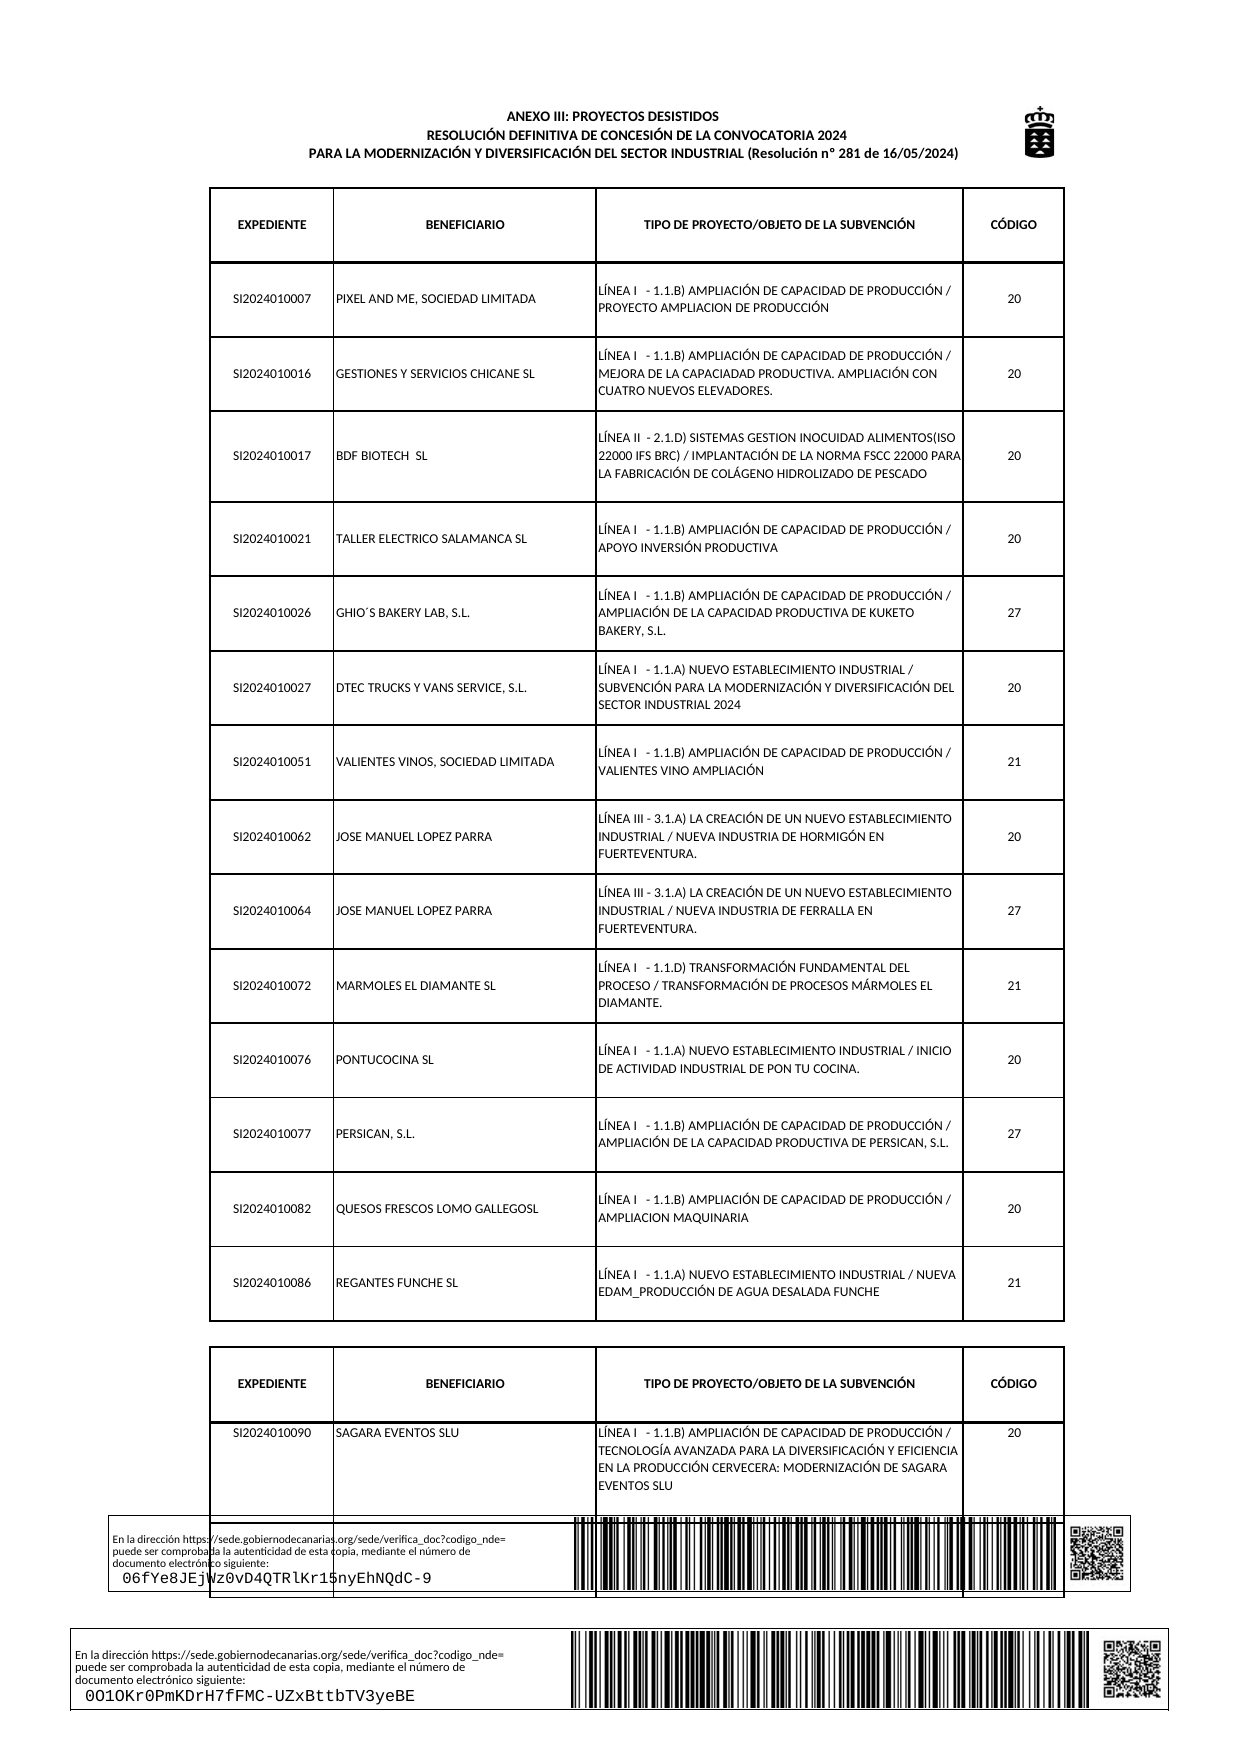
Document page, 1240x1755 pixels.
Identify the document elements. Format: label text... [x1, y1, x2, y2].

table_cell [964, 1516, 1063, 1522]
table_cell LÍNEA I - 1.1.B) AMPLIACIÓN DE CAPACIDAD DE PRODUCCIÓN / AMPLIACION MAQUINARIA [597, 1173, 962, 1246]
table_cell LÍNEA I - 1.1.B) AMPLIACIÓN DE CAPACIDAD DE PRODUCCIÓN / TECNOLOGÍA AVANZADA PARA LA DIVERSIFICACIÓN Y EFICIENCIA EN LA PRODUCCIÓN CERVECERA: MODERNIZACIÓN DE SAGARA EVENTOS SLU [597, 1424, 962, 1515]
table_cell 27 [964, 577, 1063, 650]
table_cell SI2024010086 [211, 1247, 333, 1320]
table_cell JOSE MANUEL LOPEZ PARRA [334, 801, 595, 873]
table_cell SI2024010026 [211, 577, 333, 650]
table_cell PERSICAN, S.L. [334, 1098, 595, 1171]
table_cell SI2024010102 [211, 1524, 333, 1591]
table_cell 20 [964, 652, 1063, 724]
table_cell TALLER ELECTRICO SALAMANCA SL [334, 503, 595, 575]
table_cell 20 [964, 1424, 1063, 1515]
table_cell LÍNEA II - 2.1.D) SISTEMAS GESTION INOCUIDAD ALIMENTOS(ISO 22000 IFS BRC) / IMPLANTACIÓN DE LA NORMA FSCC 22000 PARA LA FABRICACIÓN DE COLÁGENO HIDROLIZADO DE PESCADO [597, 412, 962, 501]
table_header TIPO DE PROYECTO/OBJETO DE LA SUBVENCIÓN [597, 189, 962, 261]
table_cell DTEC TRUCKS Y VANS SERVICE, S.L. [334, 652, 595, 724]
table_cell 20 [964, 1173, 1063, 1246]
table_cell GHIO´S BAKERY LAB, S.L. [334, 577, 595, 650]
table_cell SI2024010062 [211, 801, 333, 873]
table_cell SI2024010072 [211, 950, 333, 1022]
table_cell LÍNEA I - 1.1.B) AMPLIACIÓN DE CAPACIDAD DE PRODUCCIÓN / AMPLIACIÓN DE LA CAPACIDAD PRODUCTIVA DE PERSICAN, S.L. [597, 1098, 962, 1171]
table_cell SI2024010016 [211, 338, 333, 410]
table_cell LÍNEA I - 1.1.B) AMPLIACIÓN DE CAPACIDAD DE PRODUCCIÓN / MEJORA DE LA CAPACIADAD PRODUCTIVA. AMPLIACIÓN CON CUATRO NUEVOS ELEVADORES. [597, 338, 962, 410]
table_cell DESTILERIAS ALDEA SL [334, 1524, 595, 1591]
table_header CÓDIGO [964, 189, 1063, 261]
table_cell REGANTES FUNCHE SL [334, 1247, 595, 1320]
table_cell LÍNEA I - 1.1.B) AMPLIACIÓN DE CAPACIDAD DE PRODUCCIÓN / AMPLIACIÓN DE LA CAPACIDAD PRODUCTIVA DE KUKETO BAKERY, S.L. [597, 577, 962, 650]
table_cell 20 [964, 1024, 1063, 1097]
table_header CÓDIGO [964, 1348, 1063, 1421]
table_cell SI2024010007 [211, 264, 333, 336]
table_cell 20 [964, 264, 1063, 336]
table_header TIPO DE PROYECTO/OBJETO DE LA SUBVENCIÓN [597, 1348, 962, 1421]
table_header EXPEDIENTE [211, 1348, 333, 1421]
table_cell SI2024010064 [211, 875, 333, 948]
table_cell PONTUCOCINA SL [334, 1024, 595, 1097]
table_cell [211, 1516, 333, 1522]
table_cell [964, 1524, 1063, 1591]
table_cell SI2024010051 [211, 726, 333, 799]
table_cell PIXEL AND ME, SOCIEDAD LIMITADA [334, 264, 595, 336]
table_cell LÍNEA I - 1.1.B) AMPLIACIÓN DE CAPACIDAD DE PRODUCCIÓN / APOYO INVERSIÓN PRODUCTIVA [597, 503, 962, 575]
table_cell QUESOS FRESCOS LOMO GALLEGOSL [334, 1173, 595, 1246]
table_cell SI2024010021 [211, 503, 333, 575]
table_header EXPEDIENTE [211, 189, 333, 261]
table_cell LÍNEA I - 1.1.D) TRANSFORMACIÓN FUNDAMENTAL DEL PROCESO / TRANSFORMACIÓN DE PROCESOS MÁRMOLES EL DIAMANTE. [597, 950, 962, 1022]
table_cell SI2024010027 [211, 652, 333, 724]
table_cell SI2024010102 [211, 1592, 333, 1597]
table_cell SI2024010017 [211, 412, 333, 501]
table_cell 21 [964, 950, 1063, 1022]
table_cell 27 [964, 875, 1063, 948]
table_cell 21 [964, 726, 1063, 799]
table_cell LÍNEA I - 1.1.A) NUEVO ESTABLECIMIENTO INDUSTRIAL / NUEVA EDAM_PRODUCCIÓN DE AGUA DESALADA FUNCHE [597, 1247, 962, 1320]
table_cell 20 [964, 801, 1063, 873]
table_header BENEFICIARIO [334, 1348, 595, 1421]
table_cell GESTIONES Y SERVICIOS CHICANE SL [334, 338, 595, 410]
table_cell SAGARA EVENTOS SLU [334, 1424, 595, 1515]
table_cell LÍNEA III - 3.1.A) LA CREACIÓN DE UN NUEVO ESTABLECIMIENTO INDUSTRIAL / NUEVA INDUSTRIA DE FERRALLA EN FUERTEVENTURA. [597, 875, 962, 948]
table_cell LÍNEA I - 1.1.B) AMPLIACIÓN DE CAPACIDAD DE PRODUCCIÓN / VALIENTES VINO AMPLIACIÓN [597, 726, 962, 799]
table_cell SI2024010090 [211, 1424, 333, 1515]
table_cell VALIENTES VINOS, SOCIEDAD LIMITADA [334, 726, 595, 799]
table_cell 20 [964, 412, 1063, 501]
table_cell JOSE MANUEL LOPEZ PARRA [334, 875, 595, 948]
table_cell LÍNEA I - 1.1.B) AMPLIACIÓN DE CAPACIDAD DE PRODUCCIÓN / PROYECTO AMPLIACION DE PRODUCCIÓN [597, 264, 962, 336]
table_cell 20 [964, 503, 1063, 575]
table_cell BDF BIOTECH SL [334, 412, 595, 501]
table_cell MARMOLES EL DIAMANTE SL [334, 950, 595, 1022]
table_cell DESTILERIAS ALDEA SL [334, 1592, 595, 1597]
table_header BENEFICIARIO [334, 189, 595, 261]
table_cell SI2024010076 [211, 1024, 333, 1097]
table_cell LÍNEA III - 3.1.A) LA CREACIÓN DE UN NUEVO ESTABLECIMIENTO INDUSTRIAL / NUEVA INDUSTRIA DE HORMIGÓN EN FUERTEVENTURA. [597, 801, 962, 873]
table_cell 21 [964, 1247, 1063, 1320]
table_cell SI2024010082 [211, 1173, 333, 1246]
table_cell SI2024010077 [211, 1098, 333, 1171]
table_cell 27 [964, 1098, 1063, 1171]
table_cell 20 [964, 338, 1063, 410]
table_cell LÍNEA I - 1.1.A) NUEVO ESTABLECIMIENTO INDUSTRIAL / SUBVENCIÓN PARA LA MODERNIZACIÓN Y DIVERSIFICACIÓN DEL SECTOR INDUSTRIAL 2024 [597, 652, 962, 724]
table_cell LÍNEA I - 1.1.A) NUEVO ESTABLECIMIENTO INDUSTRIAL / INICIO DE ACTIVIDAD INDUSTRIAL DE PON TU COCINA. [597, 1024, 962, 1097]
table_cell [334, 1516, 595, 1522]
table_cell [964, 1592, 1063, 1597]
